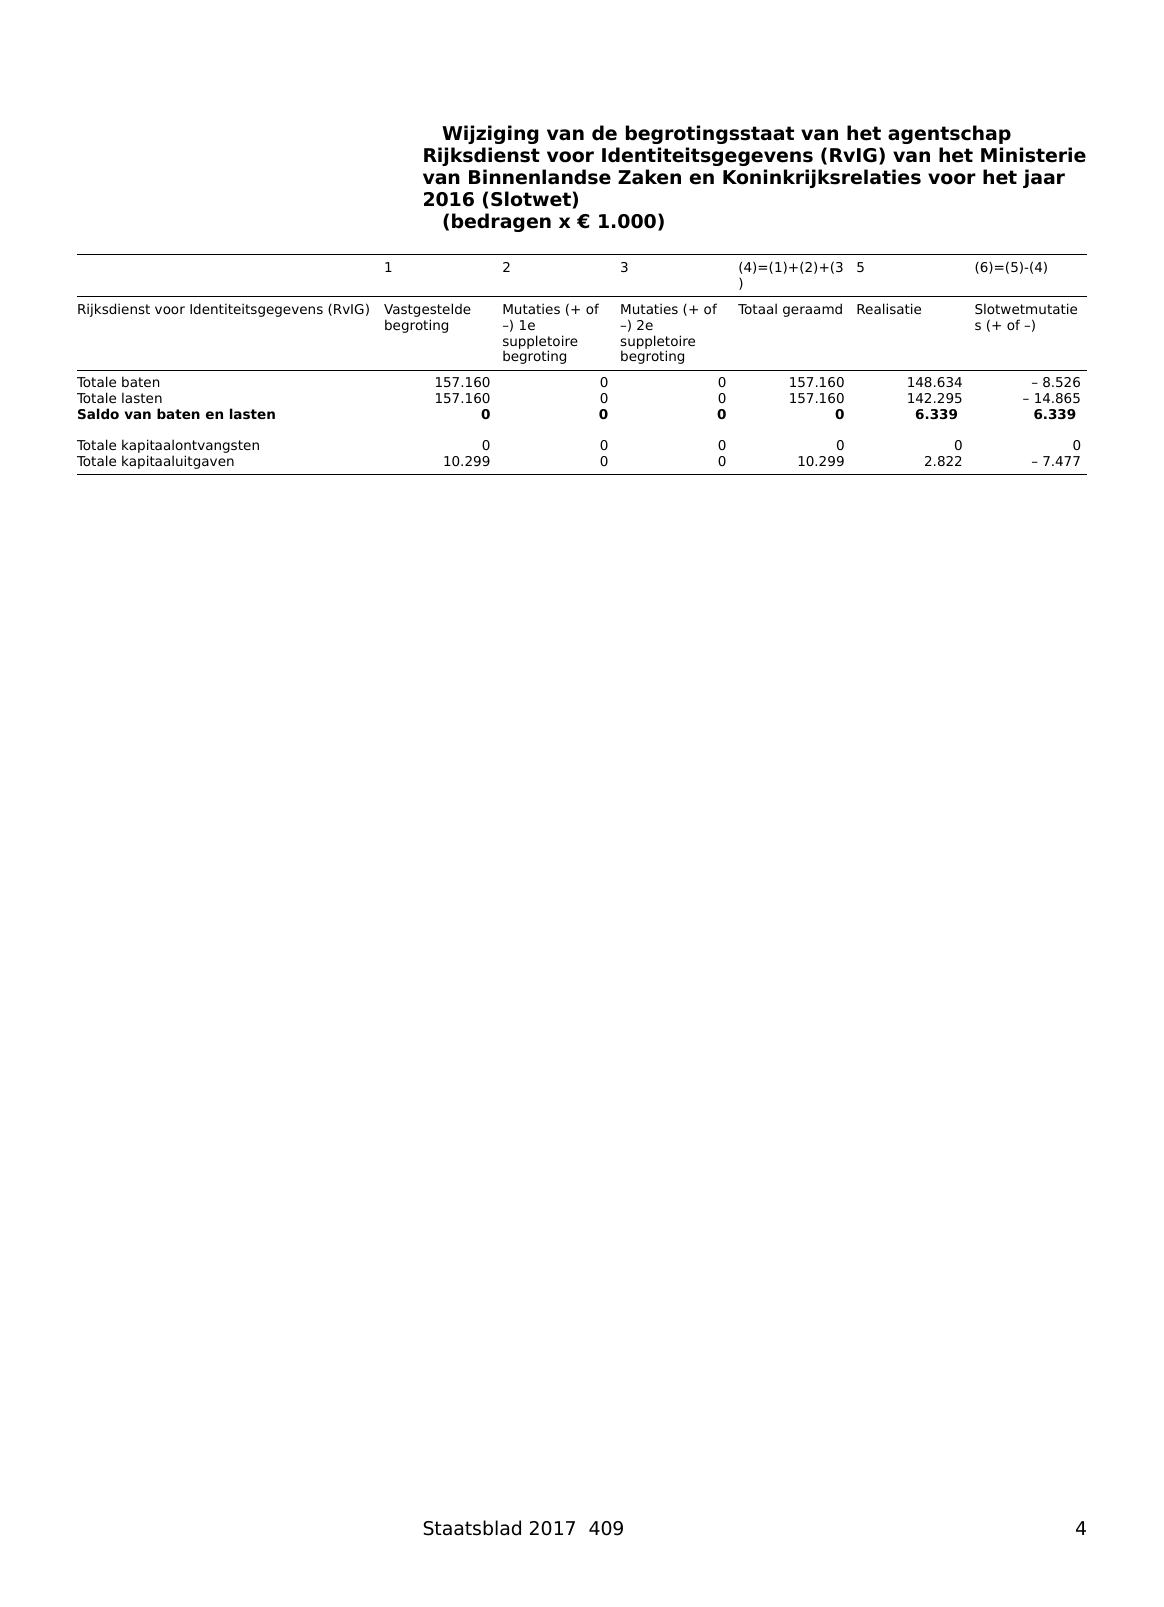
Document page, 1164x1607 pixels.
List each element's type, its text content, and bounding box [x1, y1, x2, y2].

table_cell [850, 423, 968, 438]
table_cell Vastgestelde begroting [378, 297, 496, 369]
table_cell 2.822 [850, 454, 968, 474]
table_cell 0 [614, 438, 732, 454]
table_cell 157.160 [378, 391, 496, 407]
table_cell 0 [496, 438, 614, 454]
table_cell 142.295 [850, 391, 968, 407]
table_header 2 [496, 255, 614, 296]
table_cell 148.634 [850, 371, 968, 391]
table_cell 0 [378, 438, 496, 454]
table_cell [496, 423, 614, 438]
table_cell 0 [969, 438, 1087, 454]
table_cell Totale kapitaalontvangsten [77, 438, 378, 454]
table_cell Totale kapitaaluitgaven [77, 454, 378, 474]
table_cell 0 [732, 407, 850, 422]
table_header (6)=(5)-(4) [969, 255, 1087, 296]
table_cell [732, 423, 850, 438]
table_cell 0 [614, 454, 732, 474]
table_cell Mutaties (+ of –) 1e suppletoire begroting [496, 297, 614, 369]
table_cell 0 [614, 407, 732, 422]
table_cell 0 [850, 438, 968, 454]
text (bedragen x € 1.000) [422, 211, 1087, 232]
table_cell Rijksdienst voor Identiteitsgegevens (RvIG) [77, 297, 378, 369]
table_cell 157.160 [378, 371, 496, 391]
table_cell 0 [496, 454, 614, 474]
table_cell 157.160 [732, 371, 850, 391]
table_cell Saldo van baten en lasten [77, 407, 378, 422]
table_cell 0 [496, 371, 614, 391]
table_header [77, 255, 378, 296]
table_cell 0 [496, 407, 614, 422]
table_cell 0 [496, 391, 614, 407]
table_cell – 14.865 [969, 391, 1087, 407]
table_cell Realisatie [850, 297, 968, 369]
table_cell – 8.526 [969, 371, 1087, 391]
table_cell [969, 423, 1087, 438]
table_cell 0 [614, 371, 732, 391]
table_cell 0 [378, 407, 496, 422]
table_cell 6.339 [850, 407, 968, 422]
table_cell Totale baten [77, 371, 378, 391]
table_cell – 7.477 [969, 454, 1087, 474]
table_header 3 [614, 255, 732, 296]
table_cell 6.339 [969, 407, 1087, 422]
table_cell Mutaties (+ of –) 2e suppletoire begroting [614, 297, 732, 369]
table_cell 10.299 [378, 454, 496, 474]
table_cell 0 [614, 391, 732, 407]
table_cell 0 [732, 438, 850, 454]
table_cell Totaal geraamd [732, 297, 850, 369]
table_header 5 [850, 255, 968, 296]
table_cell 157.160 [732, 391, 850, 407]
table_cell [77, 423, 378, 438]
table_cell Totale lasten [77, 391, 378, 407]
text Wijziging van de begrotingsstaat van het agentschap Rijksdienst voor Identiteitsgegevens (RvIG) van het Ministerie van Binnenlandse Zaken en Koninkrijksrelaties voor het jaar 2016 (Slotwet) [422, 123, 1087, 211]
table_cell [378, 423, 496, 438]
table_header (4)=(1)+(2)+(3) [732, 255, 850, 296]
table_header 1 [378, 255, 496, 296]
table_cell Slotwetmutaties (+ of –) [969, 297, 1087, 369]
table_cell [614, 423, 732, 438]
table_cell 10.299 [732, 454, 850, 474]
